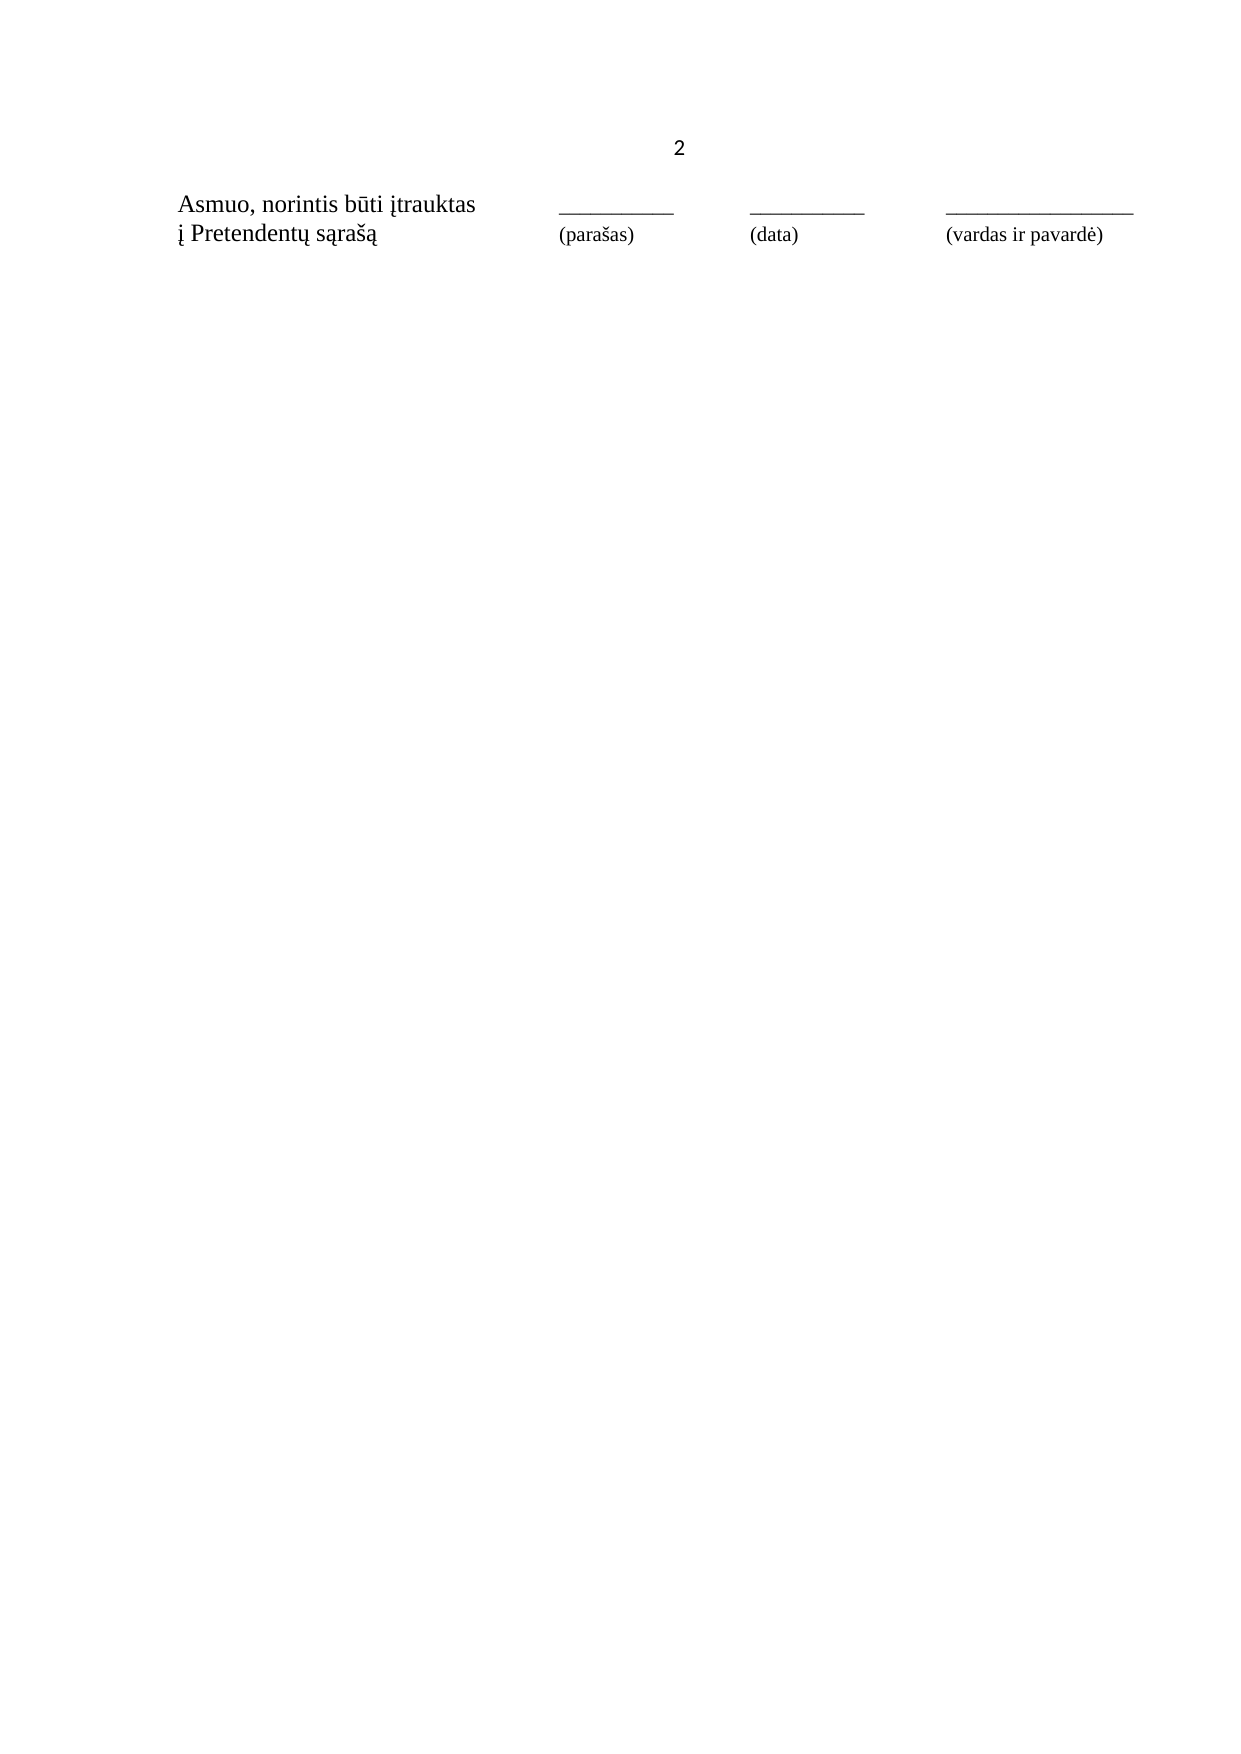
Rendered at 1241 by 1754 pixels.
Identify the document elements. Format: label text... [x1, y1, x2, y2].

text į Pretendentų sąrašą (parašas) (data) (vardas ir pavardė) [177, 218, 1181, 246]
text Asmuo, norintis būti įtrauktas ___________ ___________ __________________ [177, 189, 1181, 218]
